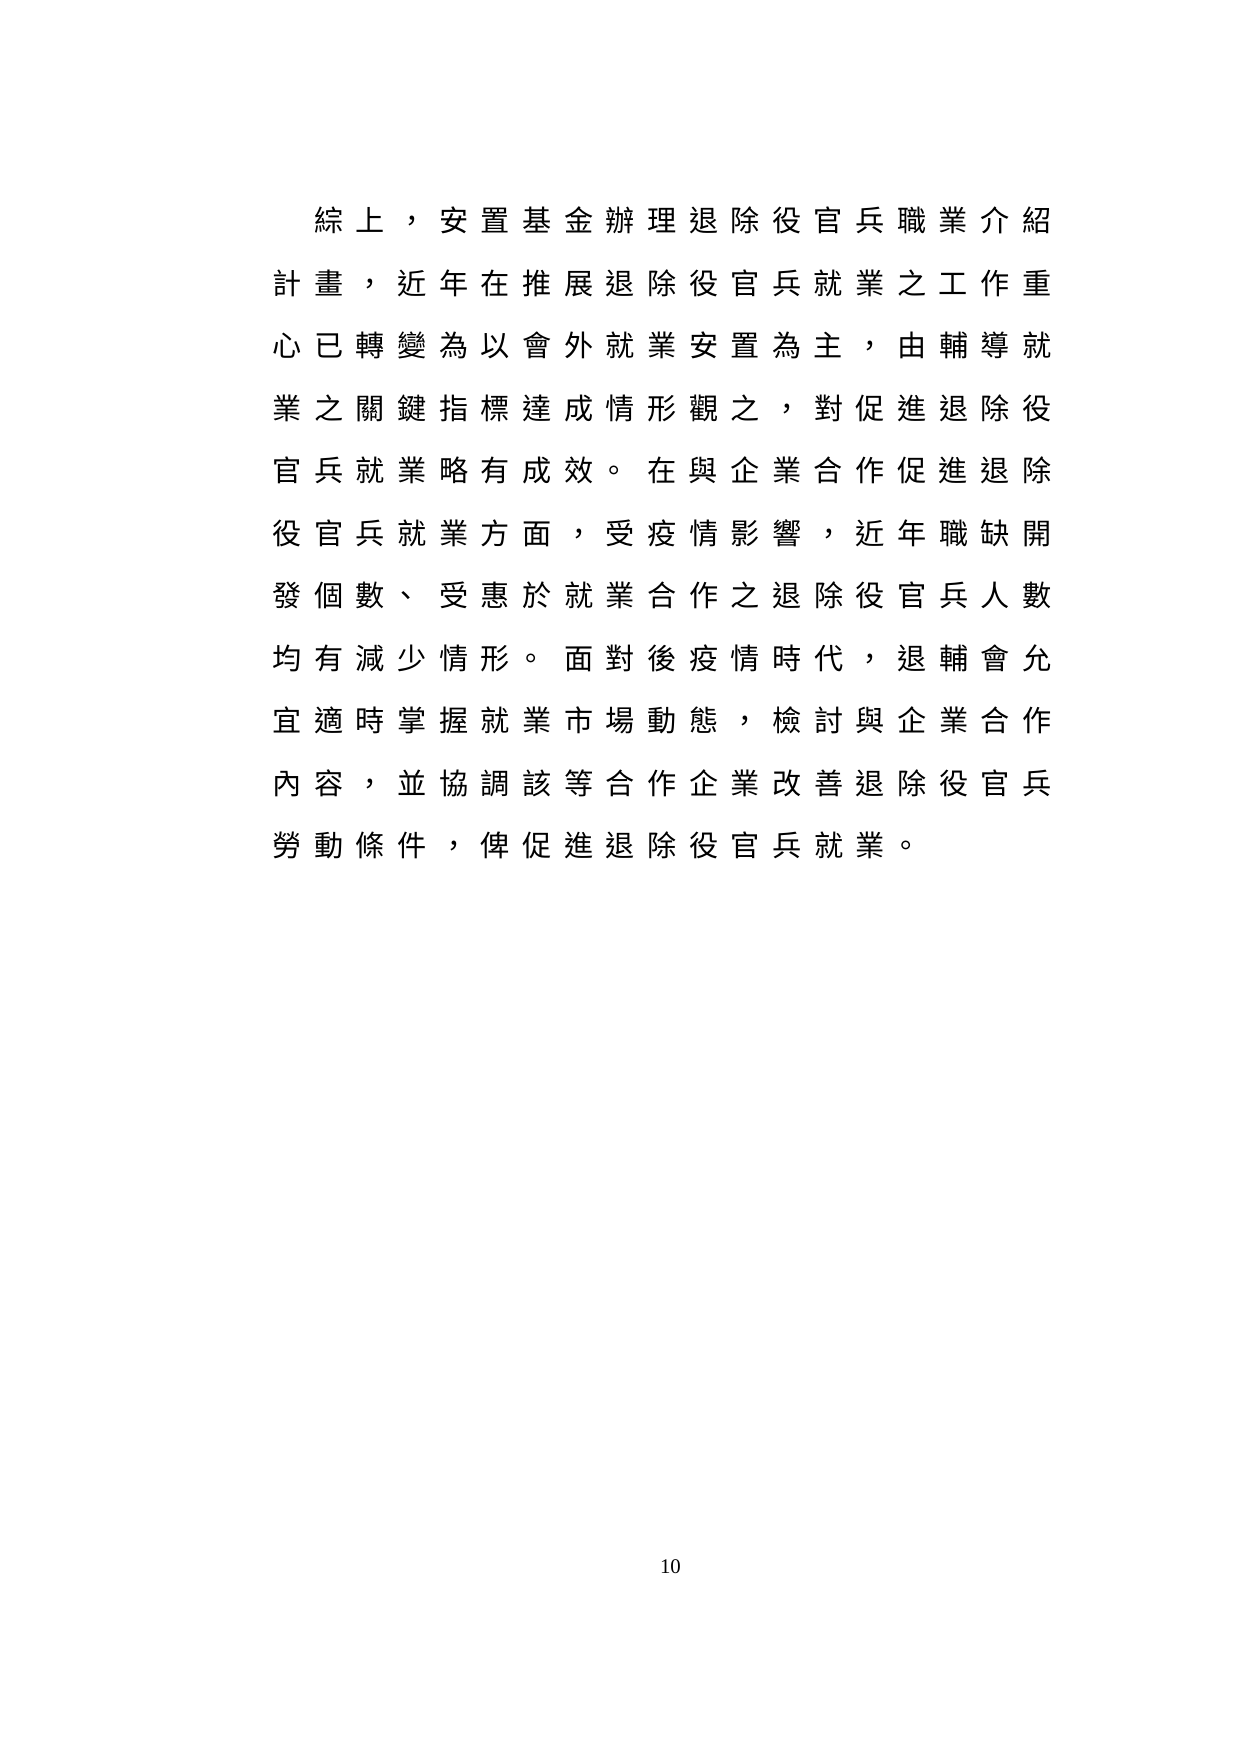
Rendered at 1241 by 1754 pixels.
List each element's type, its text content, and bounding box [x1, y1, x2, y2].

text 綜上，安置基金辦理退除役官兵職業介紹計畫，近年在推展退除役官兵就業之工作重心已轉變為以會外就業安置為主，由輔導就業之關鍵指標達成情形觀之，對促進退除役官兵就業略有成效。在與企業合作促進退除役官兵就業方面，受疫情影響，近年職缺開發個數、受惠於就業合作之退除役官兵人數均有減少情形。面對後疫情時代，退輔會允宜適時掌握就業市場動態，檢討與企業合作內容，並協調該等合作企業改善退除役官兵勞動條件，俾促進退除役官兵就業。 [242, 177, 1058, 865]
